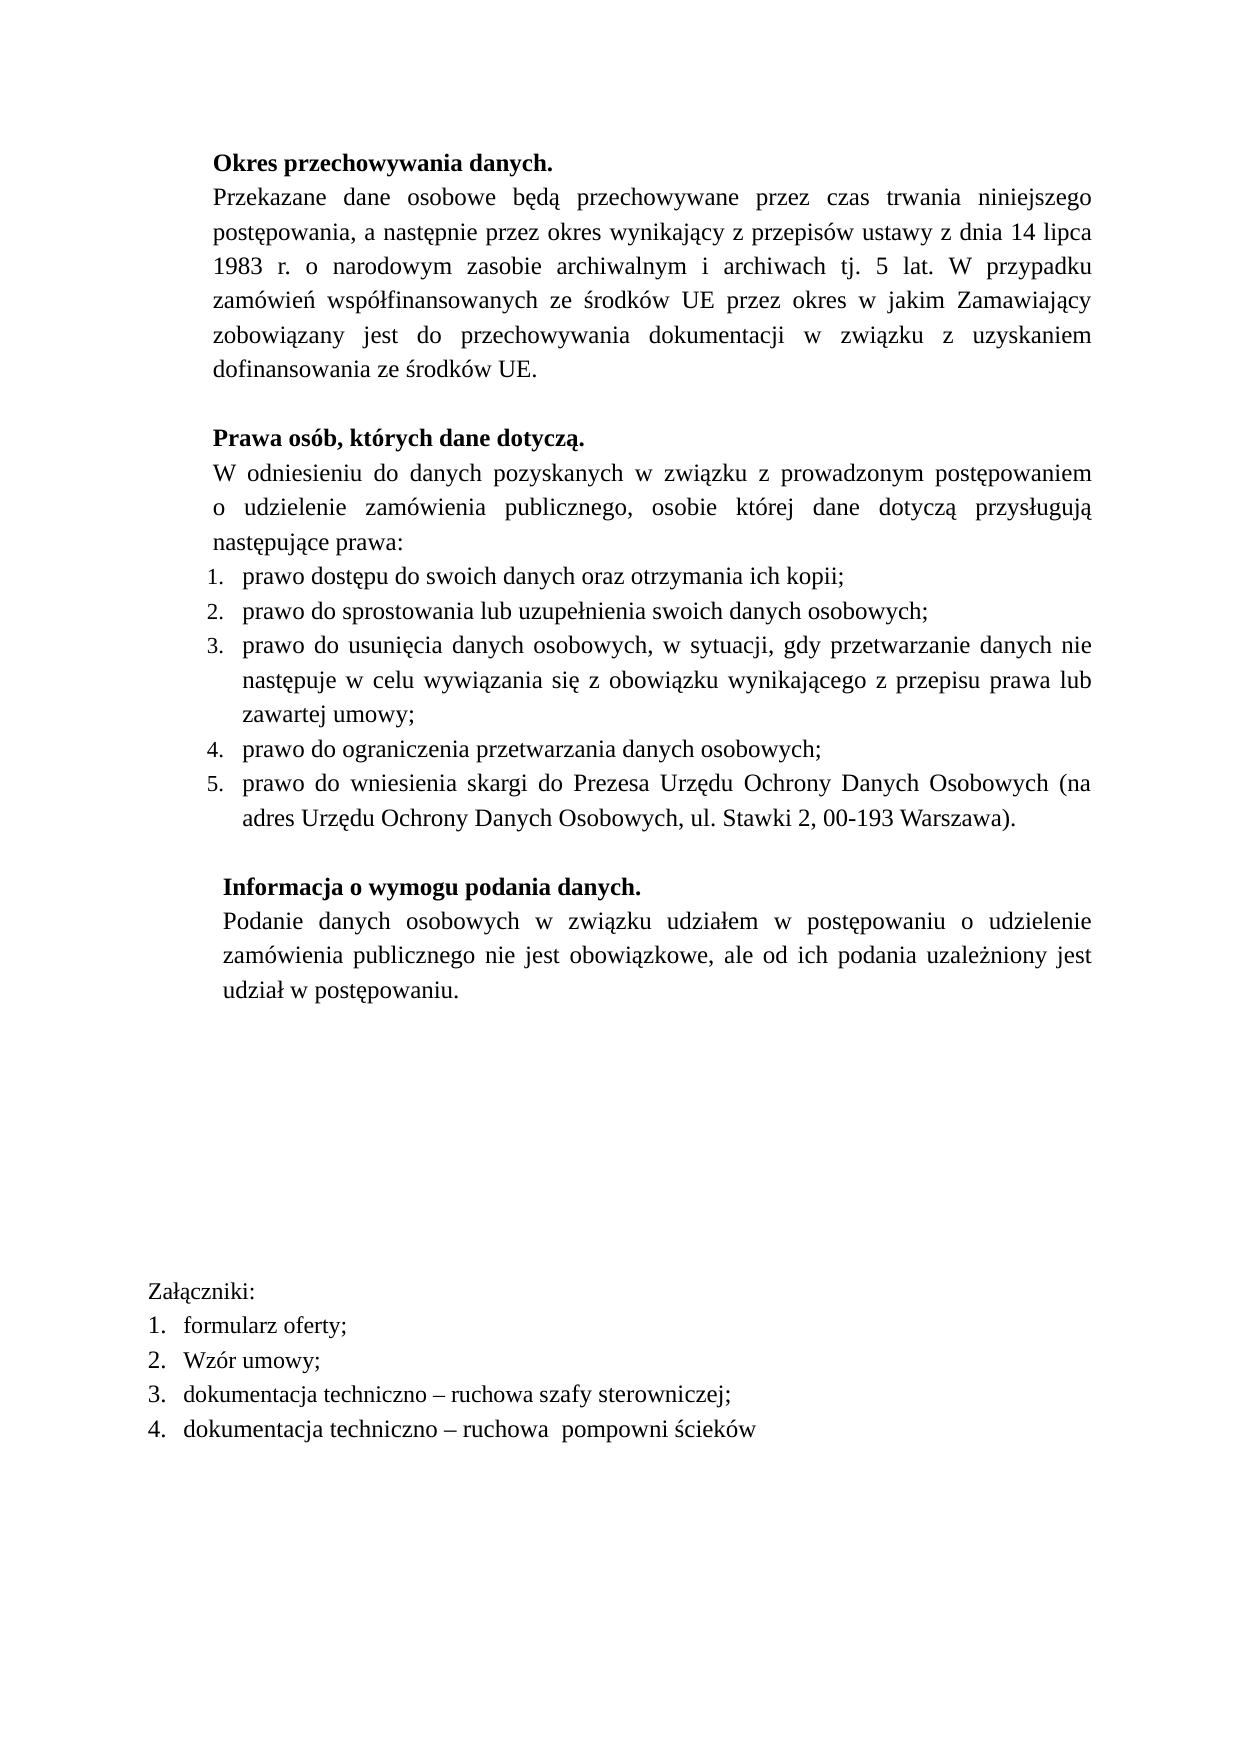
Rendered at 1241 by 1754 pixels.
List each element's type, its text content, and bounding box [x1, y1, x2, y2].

text Prawa osób, których dane dotyczą. [213, 423, 1093, 452]
text W odniesieniu do danych pozyskanych w związku z prowadzonym postępowaniem o udzielenie zamówienia publicznego, osobie której dane dotyczą przysługują następujące prawa: [213, 458, 1093, 556]
list dokumentacja techniczno – ruchowa pompowni ścieków [148, 1414, 1093, 1443]
text Załączniki: [148, 1277, 1093, 1305]
list Podanie danych osobowych w związku udziałem w postępowaniu o udzielenie zamówienia publicznego nie jest obowiązkowe, ale od ich podania uzależniony jest udział w postępowaniu. [185, 906, 1093, 1004]
list dokumentacja techniczno – ruchowa szafy sterowniczej; [148, 1379, 1093, 1408]
list prawo do wniesienia skargi do Prezesa Urzędu Ochrony Danych Osobowych (na adres Urzędu Ochrony Danych Osobowych, ul. Stawki 2, 00-193 Warszawa). [207, 768, 1093, 831]
list prawo do usunięcia danych osobowych, w sytuacji, gdy przetwarzanie danych nie następuje w celu wywiązania się z obowiązku wynikającego z przepisu prawa lub zawartej umowy; [207, 630, 1093, 728]
list Informacja o wymogu podania danych. [185, 872, 1093, 900]
list prawo do sprostowania lub uzupełnienia swoich danych osobowych; [207, 596, 1093, 624]
list prawo do ograniczenia przetwarzania danych osobowych; [207, 734, 1093, 762]
list formularz oferty; [148, 1310, 1093, 1339]
text Okres przechowywania danych. [213, 148, 1093, 176]
text Przekazane dane osobowe będą przechowywane przez czas trwania niniejszego postępowania, a następnie przez okres wynikający z przepisów ustawy z dnia 14 lipca 1983 r. o narodowym zasobie archiwalnym i archiwach tj. 5 lat. W przypadku zamówień współfinansowanych ze środków UE przez okres w jakim Zamawiający zobowiązany jest do przechowywania dokumentacji w związku z uzyskaniem dofinansowania ze środków UE. [213, 182, 1093, 383]
list Wzór umowy; [148, 1345, 1093, 1374]
list prawo dostępu do swoich danych oraz otrzymania ich kopii; [207, 561, 1093, 590]
